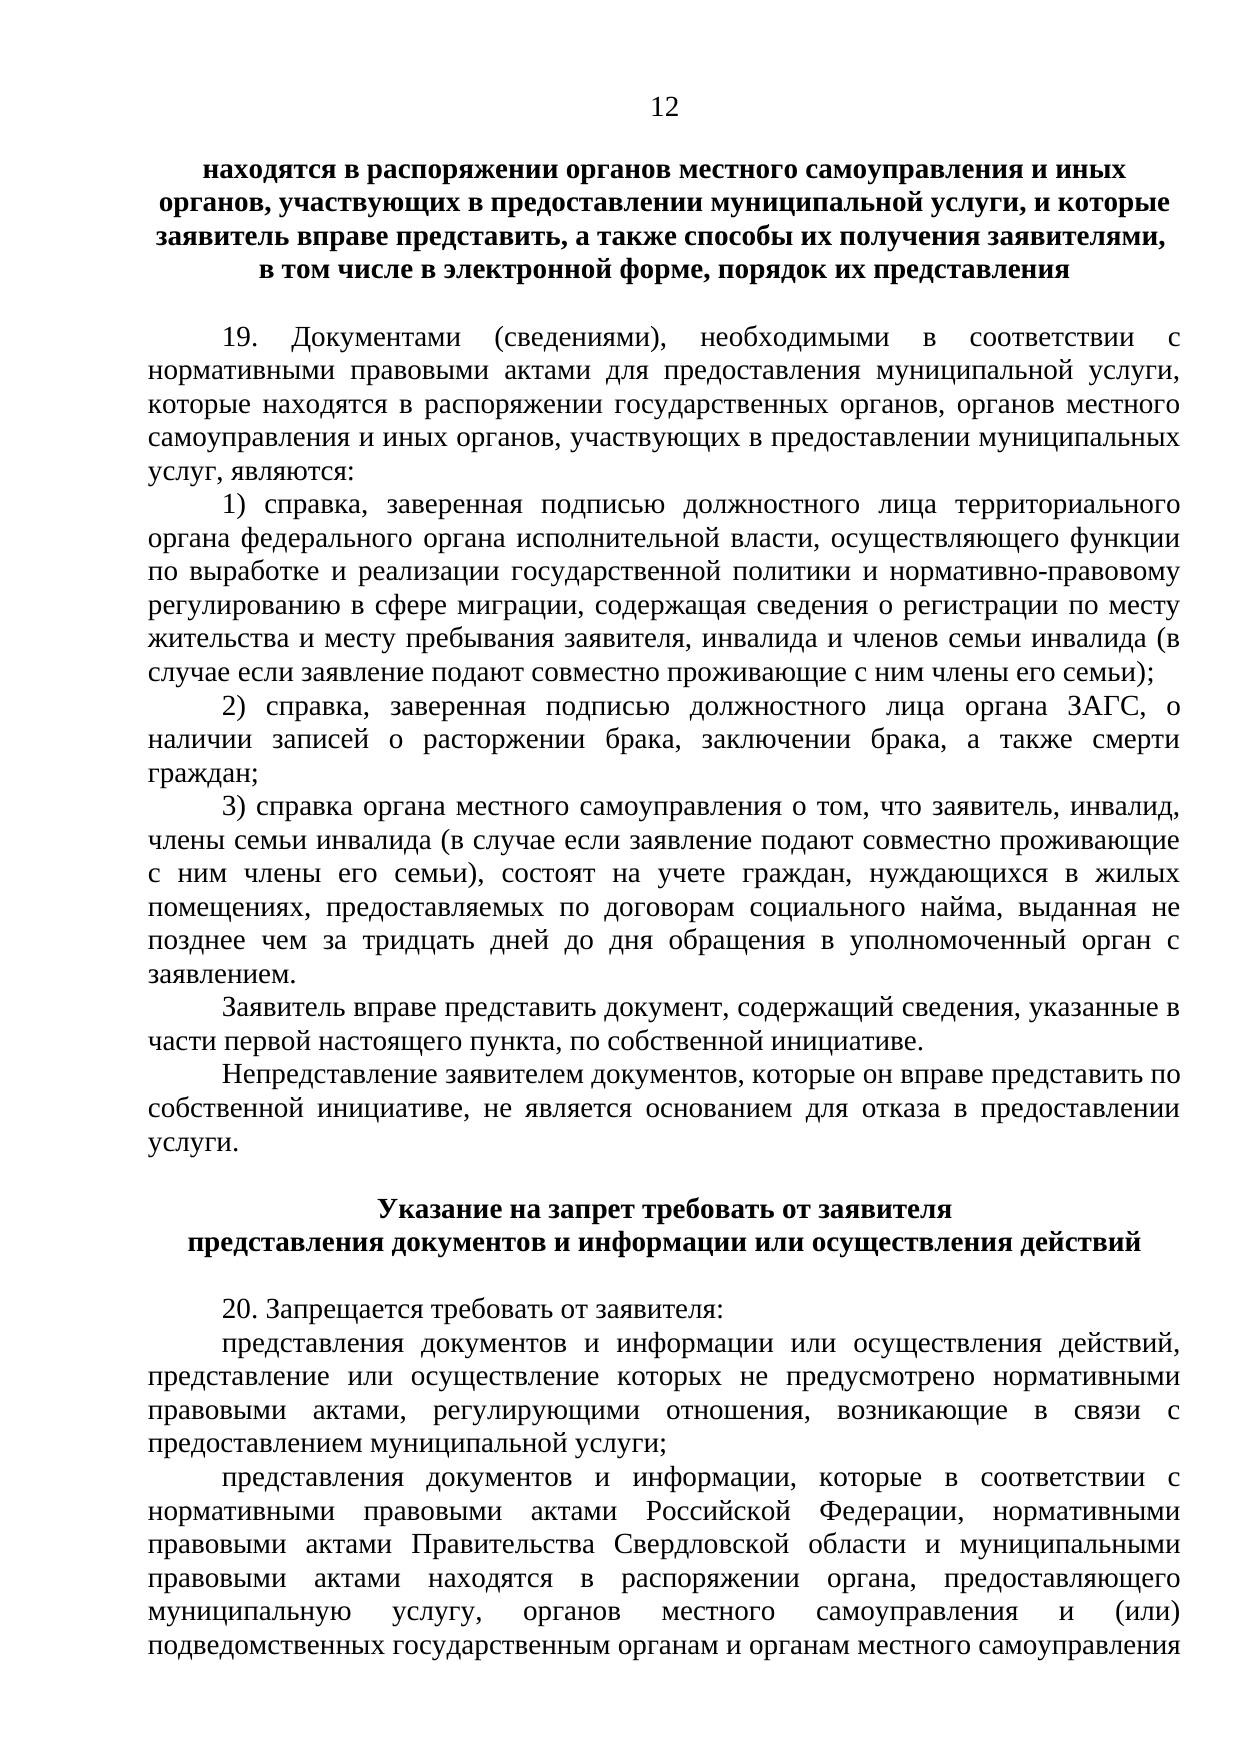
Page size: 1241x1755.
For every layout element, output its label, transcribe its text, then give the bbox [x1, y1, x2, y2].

text представления документов и информации, которые в соответствии с нормативными правовыми актами Российской Федерации, нормативными правовыми актами Правительства Свердловской области и муниципальными правовыми актами находятся в распоряжении органа, предоставляющего муниципальную услугу, органов местного самоуправления и (или) подведомственных государственным органам и органам местного самоуправления [148, 1459, 1181, 1660]
text Непредставление заявителем документов, которые он вправе представить по собственной инициативе, не является основанием для отказа в предоставлении услуги. [148, 1057, 1181, 1157]
text 19. Документами (сведениями), необходимыми в соответствии с нормативными правовыми актами для предоставления муниципальной услуги, которые находятся в распоряжении государственных органов, органов местного самоуправления и иных органов, участвующих в предоставлении муниципальных услуг, являются: [148, 319, 1181, 486]
text в том числе в электронной форме, порядок их представления [148, 252, 1181, 285]
text 20. Запрещается требовать от заявителя: [148, 1291, 1181, 1325]
text Заявитель вправе представить документ, содержащий сведения, указанные в части первой настоящего пункта, по собственной инициативе. [148, 989, 1181, 1057]
text представления документов и информации или осуществления действий, представление или осуществление которых не предусмотрено нормативными правовыми актами, регулирующими отношения, возникающие в связи с предоставлением муниципальной услуги; [148, 1325, 1181, 1459]
text находятся в распоряжении органов местного самоуправления и иных органов, участвующих в предоставлении муниципальной услуги, и которые заявитель вправе представить, а также способы их получения заявителями, [148, 151, 1181, 252]
text 3) справка органа местного самоуправления о том, что заявитель, инвалид, члены семьи инвалида (в случае если заявление подают совместно проживающие с ним члены его семьи), состоят на учете граждан, нуждающихся в жилых помещениях, предоставляемых по договорам социального найма, выданная не позднее чем за тридцать дней до дня обращения в уполномоченный орган с заявлением. [148, 788, 1181, 989]
text 2) справка, заверенная подписью должностного лица органа ЗАГС, о наличии записей о расторжении брака, заключении брака, а также смерти граждан; [148, 688, 1181, 788]
text Указание на запрет требовать от заявителя [148, 1191, 1181, 1224]
text 1) справка, заверенная подписью должностного лица территориального органа федерального органа исполнительной власти, осуществляющего функции по выработке и реализации государственной политики и нормативно-правовому регулированию в сфере миграции, содержащая сведения о регистрации по месту жительства и месту пребывания заявителя, инвалида и членов семьи инвалида (в случае если заявление подают совместно проживающие с ним члены его семьи); [148, 486, 1181, 688]
text представления документов и информации или осуществления действий [148, 1224, 1181, 1258]
